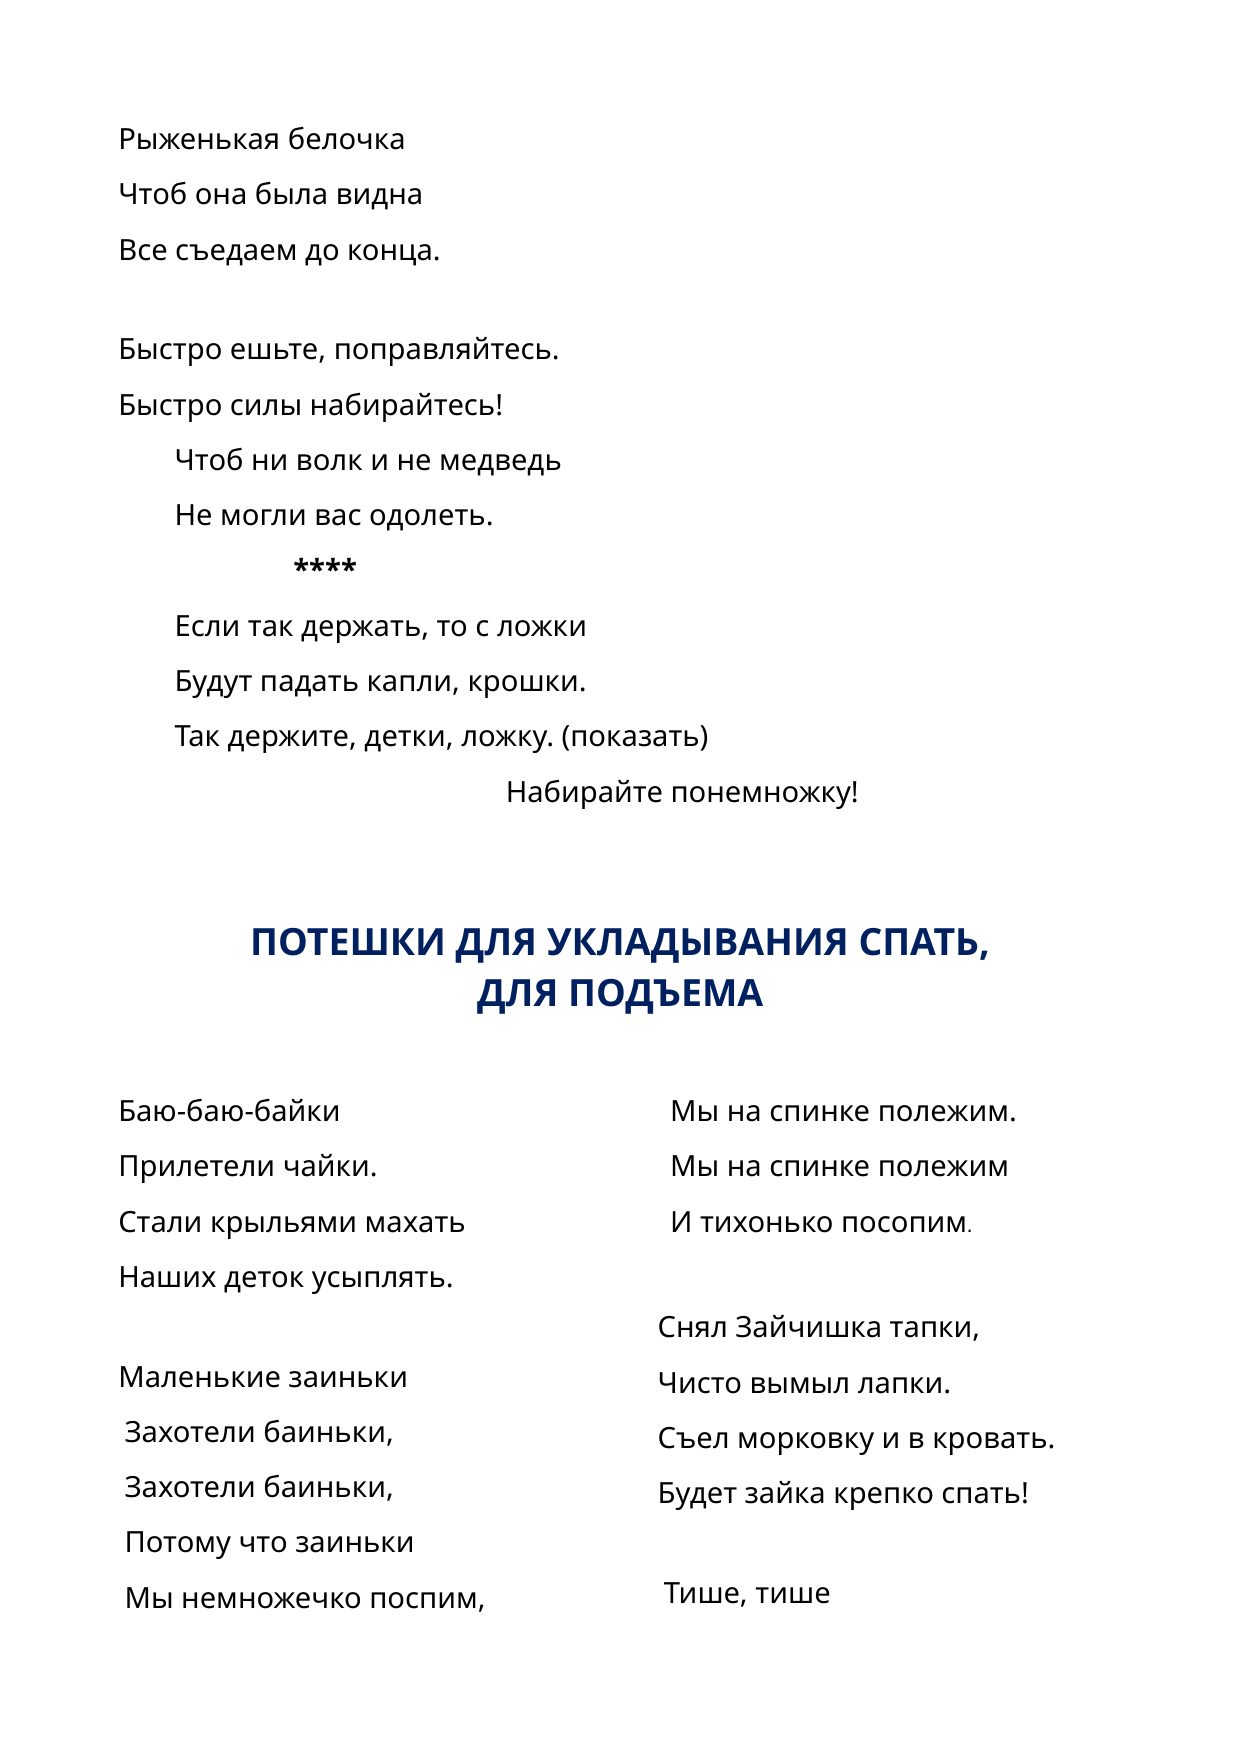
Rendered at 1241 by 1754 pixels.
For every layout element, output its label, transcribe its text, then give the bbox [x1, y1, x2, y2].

text Быстро силы набирайтесь! [118, 384, 1122, 423]
text Все съедаем до конца. [118, 229, 1122, 268]
text Рыженькая белочка [118, 118, 1122, 158]
text Захотели баиньки, [118, 1411, 582, 1451]
text **** [118, 550, 1122, 589]
text Тише, тише [657, 1572, 1122, 1612]
text ДЛЯ ПОДЪЕМА [118, 966, 1122, 1017]
text Чтоб ни волк и не медведь [118, 439, 1122, 479]
text Снял Зайчишка тапки, [657, 1256, 1122, 1346]
text Будут падать капли, крошки. [118, 660, 1122, 700]
text Набирайте понемножку! [118, 771, 1122, 811]
text Маленькие заиньки [118, 1356, 582, 1396]
text Наших деток усыплять. [118, 1256, 582, 1296]
text Быстро ешьте, поправляйтесь. [118, 328, 1122, 368]
text Прилетели чайки. [118, 1146, 582, 1185]
text Если так держать, то с ложки [118, 605, 1122, 645]
text Потому что заиньки [118, 1522, 582, 1561]
text Мы на спинке полежим. [657, 1090, 1122, 1130]
text Баю-баю-байки [118, 1090, 582, 1130]
text Стали крыльями махать [118, 1201, 582, 1241]
text ПОТЕШКИ ДЛЯ УКЛАДЫВАНИЯ СПАТЬ, [118, 915, 1122, 966]
text Захотели баиньки, [118, 1466, 582, 1506]
text Не могли вас одолеть. [118, 494, 1122, 534]
text Съел морковку и в кровать. [657, 1417, 1122, 1457]
text Мы на спинке полежим [657, 1146, 1122, 1185]
text Мы немножечко поспим, [118, 1577, 582, 1617]
text Чисто вымыл лапки. [657, 1362, 1122, 1402]
text Чтоб она была видна [118, 173, 1122, 213]
text Будет зайка крепко спать! [657, 1472, 1122, 1512]
text Так держите, детки, ложку. (показать) [118, 716, 1122, 755]
text И тихонько посопим. [657, 1201, 1122, 1241]
